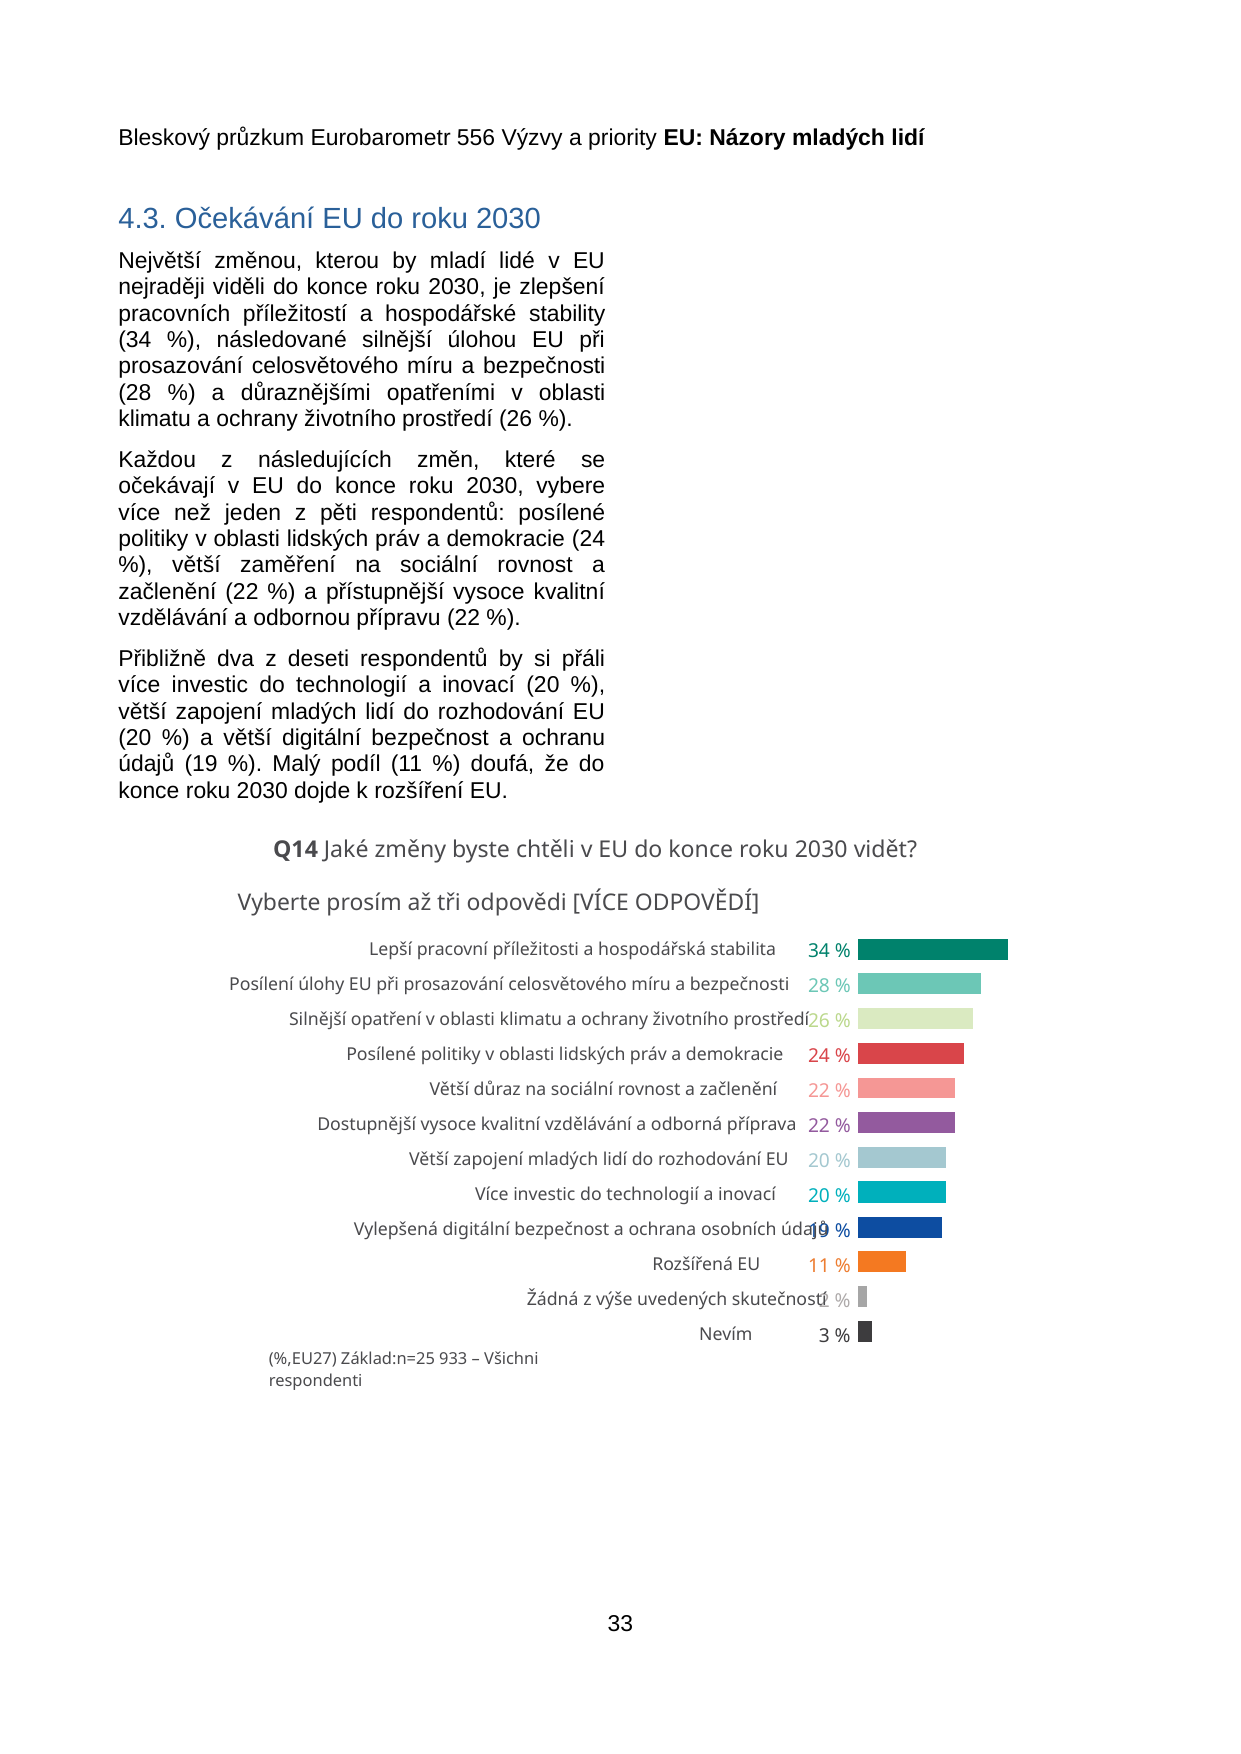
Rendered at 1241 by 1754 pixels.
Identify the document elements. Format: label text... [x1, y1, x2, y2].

text Přibližně dva z deseti respondentů by si přáli více investic do technologií a inovací (20 %), větší zapojení mladých lidí do rozhodování EU (20 %) a větší digitální bezpečnost a ochranu údajů (19 %). Malý podíl (11 %) doufá, že do konce roku 2030 dojde k rozšíření EU. [118, 645, 605, 803]
subtitle 4.3. Očekávání EU do roku 2030 [118, 201, 605, 234]
text Největší změnou, kterou by mladí lidé v EU nejraději viděli do konce roku 2030, je zlepšení pracovních příležitostí a hospodářské stability (34 %), následované silnější úlohou EU při prosazování celosvětového míru a bezpečnosti (28 %) a důraznějšími opatřeními v oblasti klimatu a ochrany životního prostředí (26 %). [118, 247, 605, 431]
text Každou z následujících změn, které se očekávají v EU do konce roku 2030, vybere více než jeden z pěti respondentů: posílené politiky v oblasti lidských práv a demokracie (24 %), větší zaměření na sociální rovnost a začlenění (22 %) a přístupnější vysoce kvalitní vzdělávání a odbornou přípravu (22 %). [118, 446, 605, 630]
